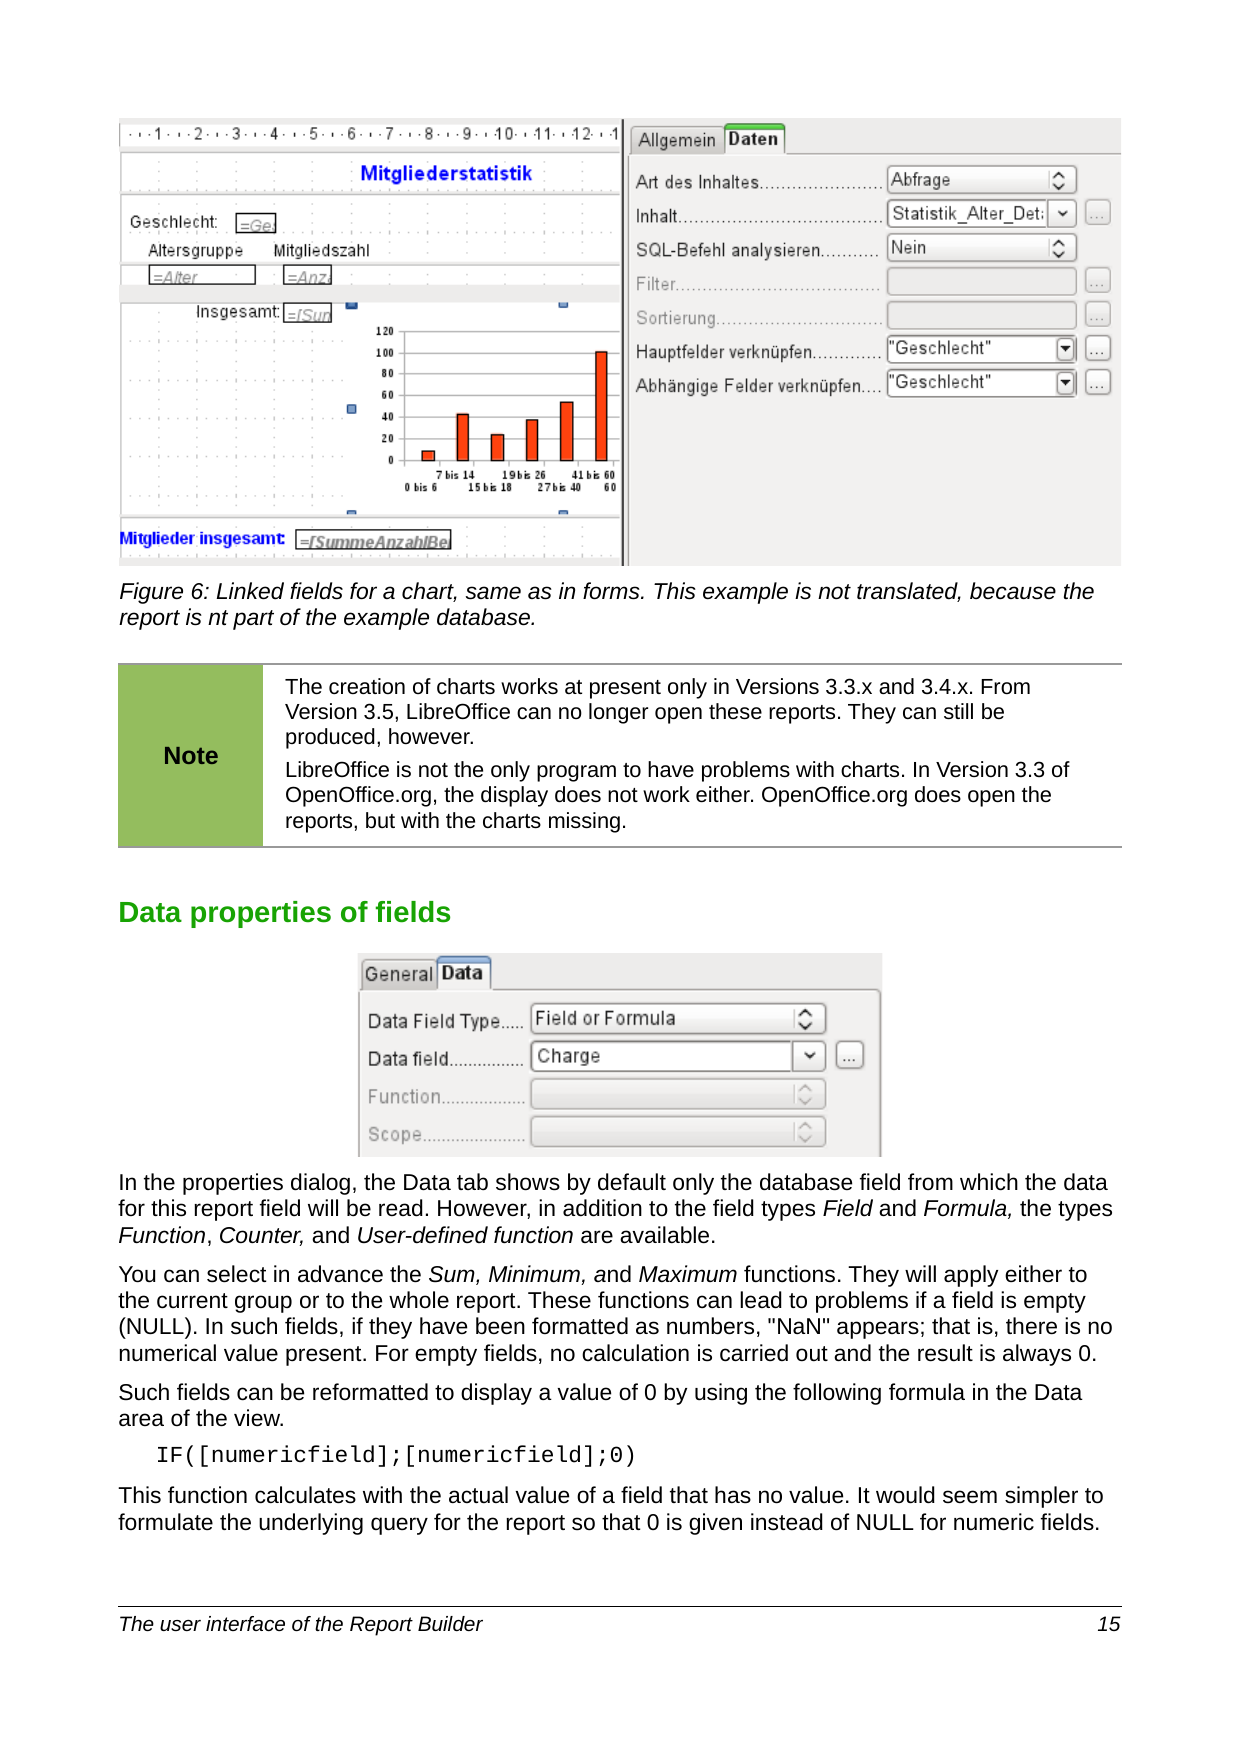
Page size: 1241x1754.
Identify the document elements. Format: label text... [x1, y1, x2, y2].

text This function calculates with the actual value of a field that has no value. It would seem simpler to formulate the underlying query for the report so that 0 is given instead of NULL for numeric fields. [118, 1482, 1122, 1535]
picture [357, 953, 883, 1157]
text Such fields can be reformatted to display a value of 0 by using the following formula in the Data area of the view. [118, 1378, 1122, 1431]
table_header Note [118, 665, 263, 846]
text Figure 6: Linked fields for a chart, same as in forms. This example is not translated, because the report is nt part of the example database. [119, 566, 1121, 630]
picture [119, 118, 1122, 566]
table_header The creation of charts works at present only in Versions 3.3.x and 3.4.x. From Version 3.5, LibreOffice can no longer open these reports. They can still be produced, however. LibreOffice is not the only program to have problems with charts. In Version 3.3 of OpenOffice.org, the display does not work either. OpenOffice.org does open the reports, but with the charts missing. [264, 665, 1122, 846]
subtitle Data properties of fields [118, 895, 1122, 928]
text In the properties dialog, the Data tab shows by default only the database field from which the data for this report field will be read. However, in addition to the field types Field and Formula, the types Function, Counter, and User-defined function are available. [118, 1169, 1122, 1248]
text IF([numericfield];[numericfield];0) [156, 1444, 1122, 1470]
text You can select in advance the Sum, Minimum, and Maximum functions. They will apply either to the current group or to the whole report. These functions can lead to problems if a field is empty (NULL). In such fields, if they have been formatted as numbers, "NaN" appears; that is, there is no numerical value present. For empty fields, no calculation is carried out and the result is always 0. [118, 1261, 1122, 1366]
